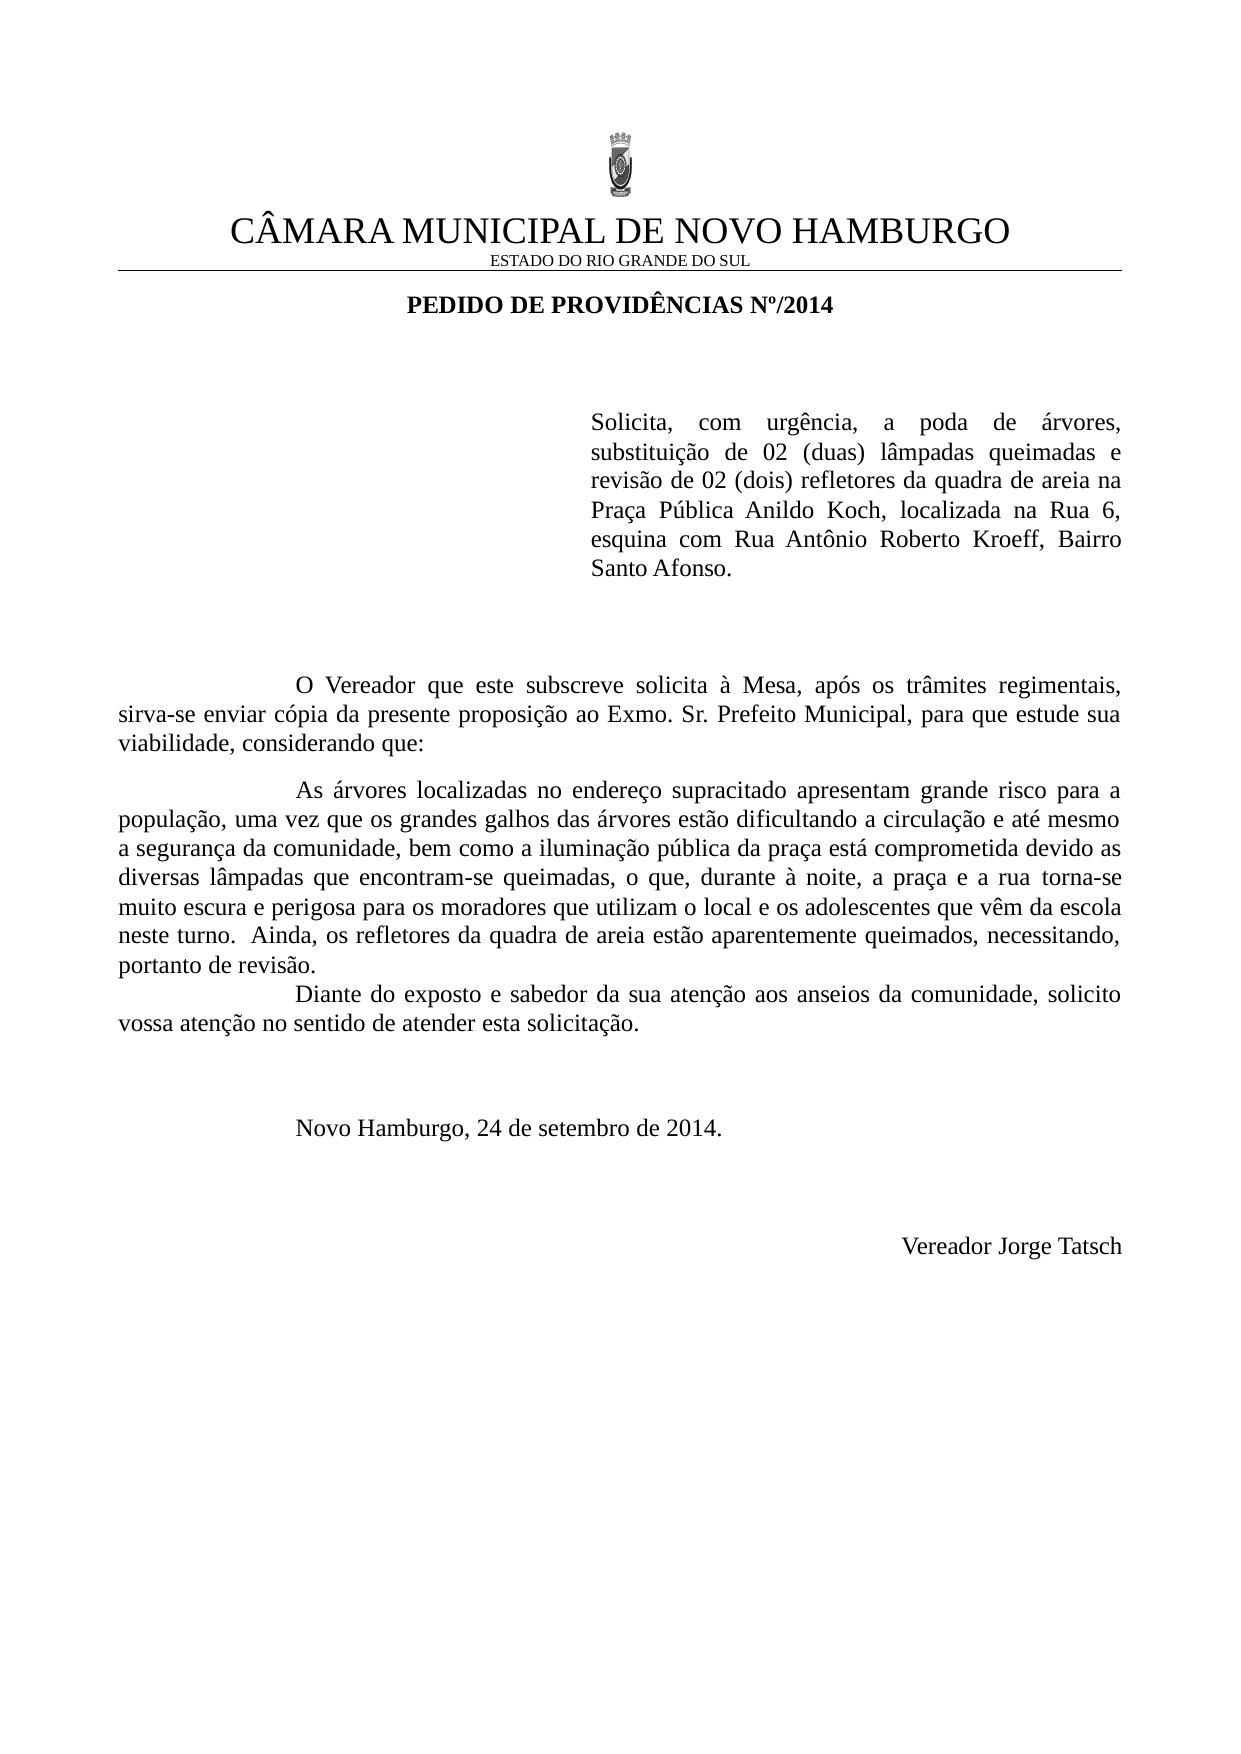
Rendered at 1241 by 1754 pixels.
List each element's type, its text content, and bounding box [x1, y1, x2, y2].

text ESTADO DO RIO GRANDE DO SUL [118, 252, 1122, 270]
text Vereador Jorge Tatsch [118, 1231, 1122, 1259]
text CÂMARA MUNICIPAL DE NOVO HAMBURGO [118, 209, 1122, 252]
text Novo Hamburgo, 24 de setembro de 2014. [118, 1113, 1122, 1142]
text PEDIDO DE PROVIDÊNCIAS Nº/2014 [118, 290, 1122, 319]
text Solicita, com urgência, a poda de árvores, substituição de 02 (duas) lâmpadas queimadas e revisão de 02 (dois) refletores da quadra de areia na Praça Pública Anildo Koch, localizada na Rua 6, esquina com Rua Antônio Roberto Kroeff, Bairro Santo Afonso. [591, 407, 1122, 582]
text Diante do exposto e sabedor da sua atenção aos anseios da comunidade, solicito vossa atenção no sentido de atender esta solicitação. [118, 978, 1122, 1037]
text O Vereador que este subscreve solicita à Mesa, após os trâmites regimentais, sirva-se enviar cópia da presente proposição ao Exmo. Sr. Prefeito Municipal, para que estude sua viabilidade, considerando que: [118, 670, 1122, 757]
text As árvores localizadas no endereço supracitado apresentam grande risco para a população, uma vez que os grandes galhos das árvores estão dificultando a circulação e até mesmo a segurança da comunidade, bem como a iluminação pública da praça está comprometida devido as diversas lâmpadas que encontram-se queimadas, o que, durante à noite, a praça e a rua torna-se muito escura e perigosa para os moradores que utilizam o local e os adolescentes que vêm da escola neste turno. Ainda, os refletores da quadra de areia estão aparentemente queimados, necessitando, portanto de revisão. [118, 775, 1122, 978]
